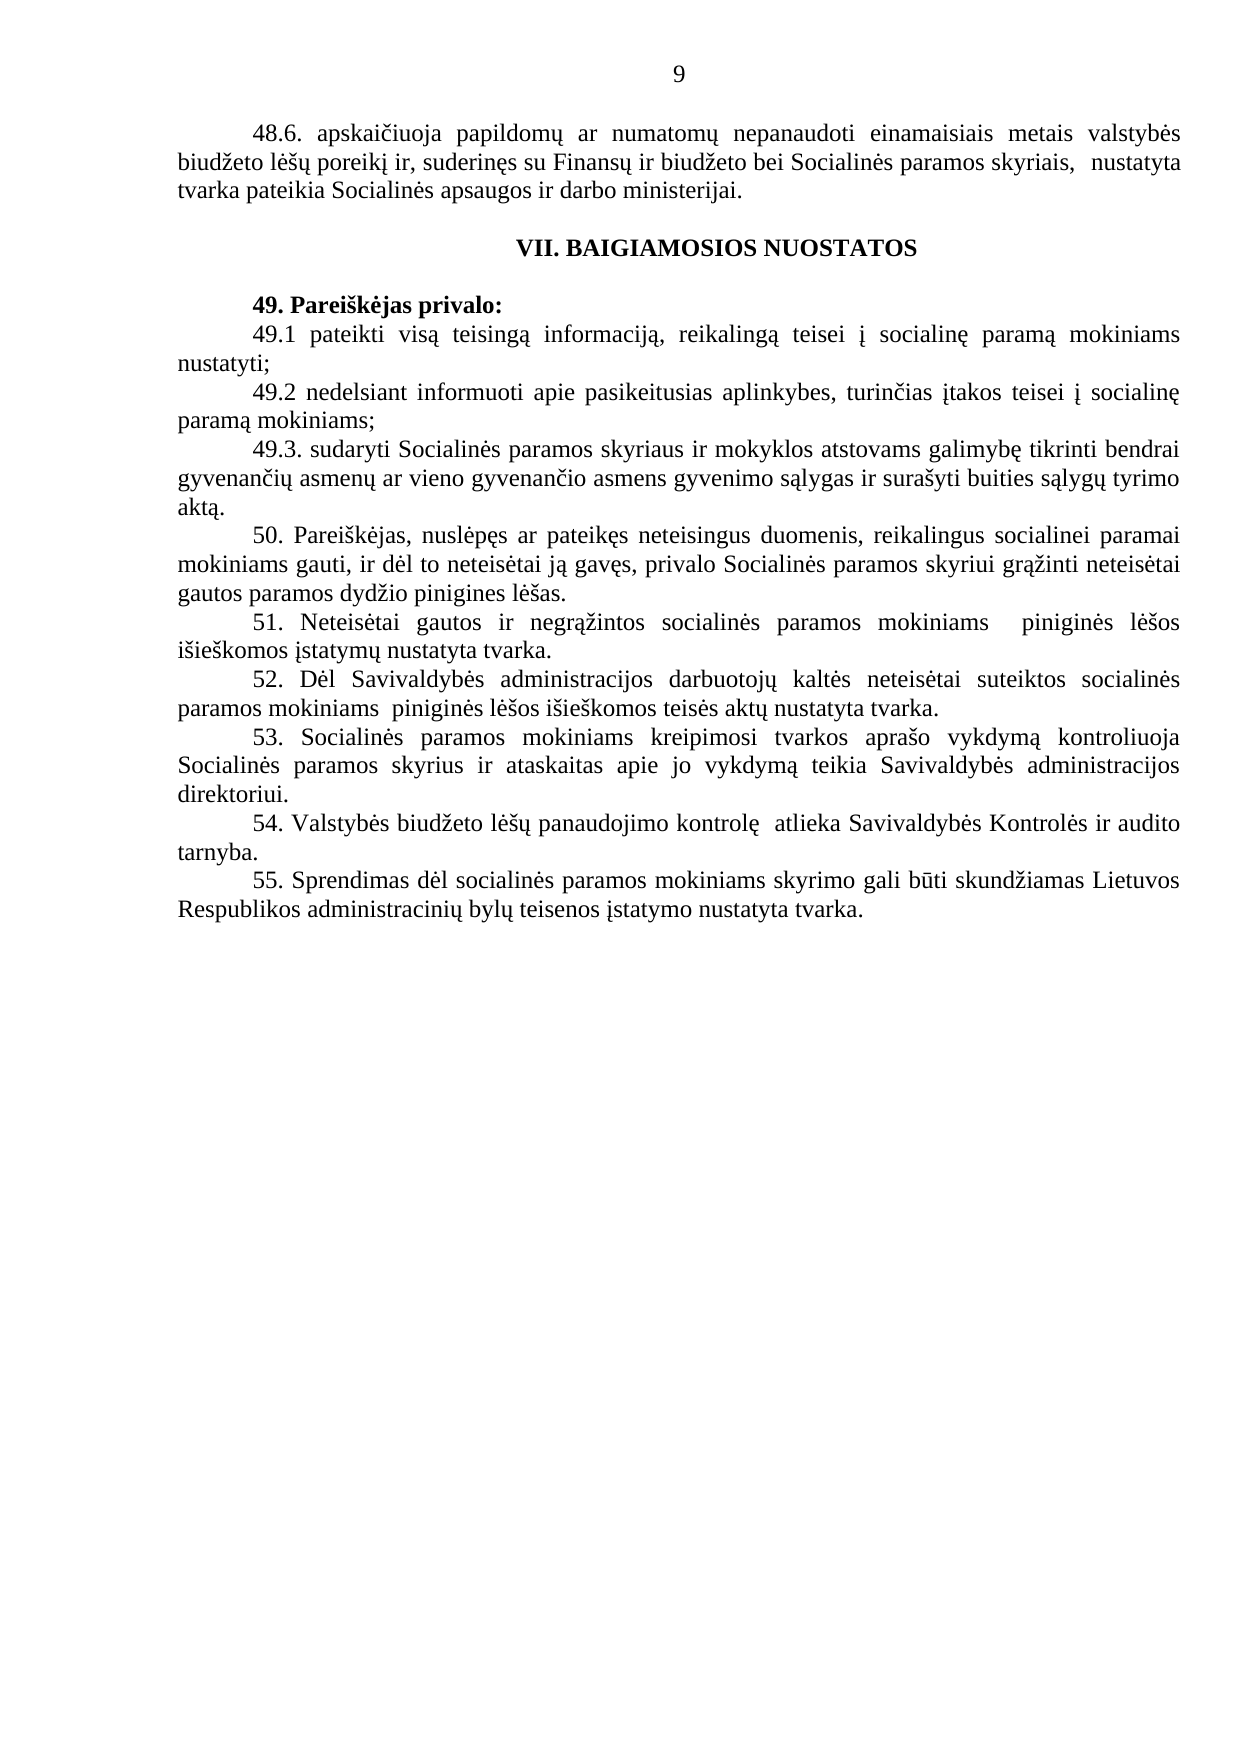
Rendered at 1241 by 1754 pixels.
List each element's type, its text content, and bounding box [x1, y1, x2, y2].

text 55. Sprendimas dėl socialinės paramos mokiniams skyrimo gali būti skundžiamas Lietuvos Respublikos administracinių bylų teisenos įstatymo nustatyta tvarka. [177, 866, 1181, 923]
text 53. Socialinės paramos mokiniams kreipimosi tvarkos aprašo vykdymą kontroliuoja Socialinės paramos skyrius ir ataskaitas apie jo vykdymą teikia Savivaldybės administracijos direktoriui. [177, 722, 1181, 808]
text 54. Valstybės biudžeto lėšų panaudojimo kontrolę atlieka Savivaldybės Kontrolės ir audito tarnyba. [177, 808, 1181, 866]
text VII. BAIGIAMOSIOS NUOSTATOS [177, 233, 1181, 262]
text 52. Dėl Savivaldybės administracijos darbuotojų kaltės neteisėtai suteiktos socialinės paramos mokiniams piniginės lėšos išieškomos teisės aktų nustatyta tvarka. [177, 664, 1181, 722]
text 50. Pareiškėjas, nuslėpęs ar pateikęs neteisingus duomenis, reikalingus socialinei paramai mokiniams gauti, ir dėl to neteisėtai ją gavęs, privalo Socialinės paramos skyriui grąžinti neteisėtai gautos paramos dydžio pinigines lėšas. [177, 521, 1181, 607]
text 51. Neteisėtai gautos ir negrąžintos socialinės paramos mokiniams piniginės lėšos išieškomos įstatymų nustatyta tvarka. [177, 607, 1181, 664]
text 49.2 nedelsiant informuoti apie pasikeitusias aplinkybes, turinčias įtakos teisei į socialinę paramą mokiniams; [177, 377, 1181, 434]
text 48.6. apskaičiuoja papildomų ar numatomų nepanaudoti einamaisiais metais valstybės biudžeto lėšų poreikį ir, suderinęs su Finansų ir biudžeto bei Socialinės paramos skyriais, nustatyta tvarka pateikia Socialinės apsaugos ir darbo ministerijai. [177, 118, 1181, 204]
text 49.3. sudaryti Socialinės paramos skyriaus ir mokyklos atstovams galimybę tikrinti bendrai gyvenančių asmenų ar vieno gyvenančio asmens gyvenimo sąlygas ir surašyti buities sąlygų tyrimo aktą. [177, 434, 1181, 521]
text 49. Pareiškėjas privalo: [177, 291, 1181, 319]
text 49.1 pateikti visą teisingą informaciją, reikalingą teisei į socialinę paramą mokiniams nustatyti; [177, 319, 1181, 377]
